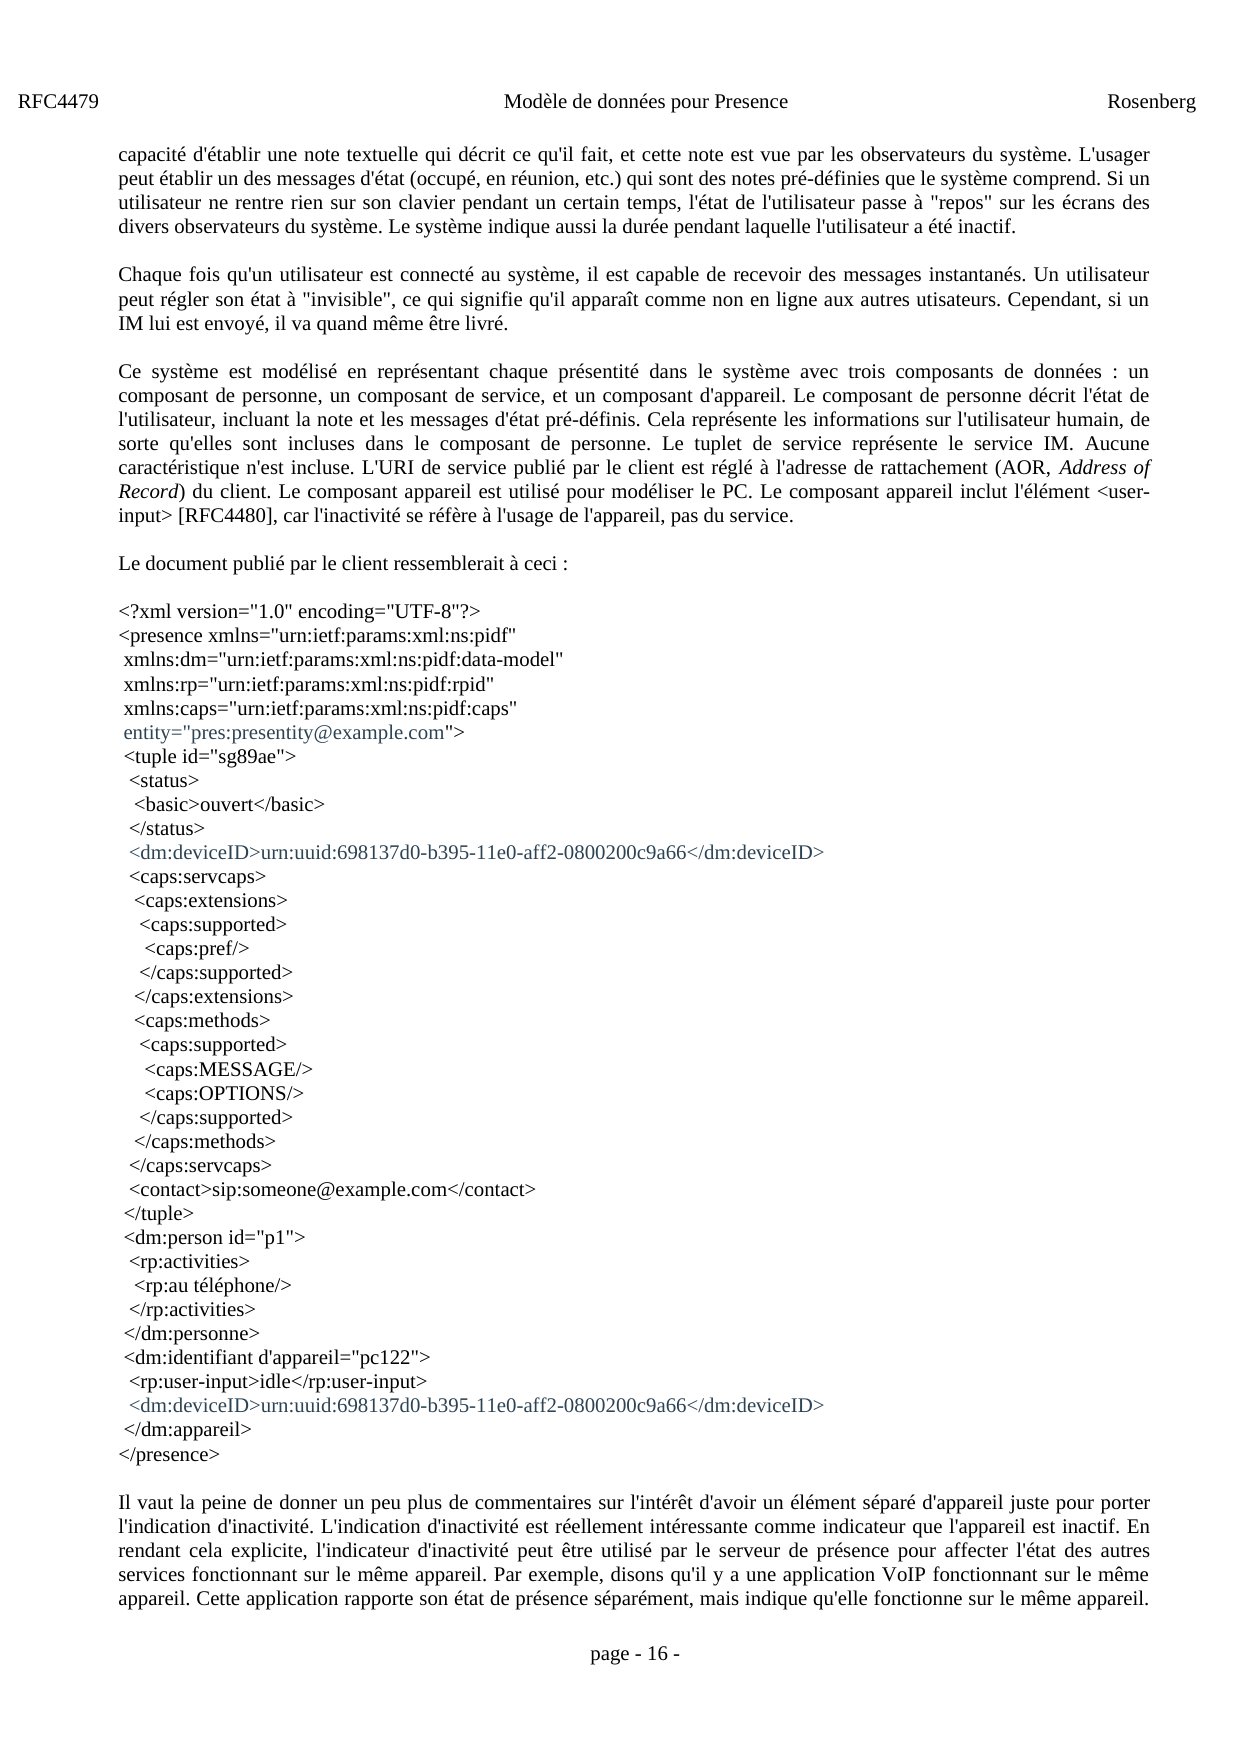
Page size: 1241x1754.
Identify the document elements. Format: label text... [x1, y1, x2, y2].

text <status> [118, 768, 1152, 792]
text </caps:extensions> [118, 984, 1152, 1008]
text Chaque fois qu'un utilisateur est connecté au système, il est capable de recevoir des messages instantanés. Un utilisateur peut régler son état à "invisible", ce qui signifie qu'il apparaît comme non en ligne aux autres utisateurs. Cependant, si un IM lui est envoyé, il va quand même être livré. [118, 262, 1152, 334]
text </status> [118, 816, 1152, 840]
text <dm:identifiant d'appareil="pc122"> [118, 1345, 1152, 1369]
text <dm:person id="p1"> [118, 1225, 1152, 1249]
text <dm:deviceID>urn:uuid:698137d0-b395-11e0-aff2-0800200c9a66</dm:deviceID> [118, 1393, 1152, 1417]
text xmlns:rp="urn:ietf:params:xml:ns:pidf:rpid" [118, 671, 1152, 696]
text <contact>sip:someone@example.com</contact> [118, 1177, 1152, 1201]
text <basic>ouvert</basic> [118, 792, 1152, 816]
text Ce système est modélisé en représentant chaque présentité dans le système avec trois composants de données : un composant de personne, un composant de service, et un composant d'appareil. Le composant de personne décrit l'état de l'utilisateur, incluant la note et les messages d'état pré-définis. Cela représente les informations sur l'utilisateur humain, de sorte qu'elles sont incluses dans le composant de personne. Le tuplet de service représente le service IM. Aucune caractéristique n'est incluse. L'URI de service publié par le client est réglé à l'adresse de rattachement (AOR, Address of Record) du client. Le composant appareil est utilisé pour modéliser le PC. Le composant appareil inclut l'élément <user-input> [RFC4480], car l'inactivité se réfère à l'usage de l'appareil, pas du service. [118, 359, 1152, 527]
text </presence> [118, 1441, 1152, 1466]
text xmlns:caps="urn:ietf:params:xml:ns:pidf:caps" [118, 696, 1152, 719]
text </dm:personne> [118, 1321, 1152, 1345]
text Le document publié par le client ressemblerait à ceci : [118, 551, 1152, 575]
text <rp:user-input>idle</rp:user-input> [118, 1369, 1152, 1393]
text </caps:supported> [118, 960, 1152, 984]
text <presence xmlns="urn:ietf:params:xml:ns:pidf" [118, 623, 1152, 647]
text <dm:deviceID>urn:uuid:698137d0-b395-11e0-aff2-0800200c9a66</dm:deviceID> [118, 840, 1152, 864]
text <rp:au téléphone/> [118, 1273, 1152, 1297]
text </tuple> [118, 1201, 1152, 1225]
text <caps:methods> [118, 1008, 1152, 1032]
text <tuple id="sg89ae"> [118, 744, 1152, 768]
text <caps:supported> [118, 1032, 1152, 1056]
text <?xml version="1.0" encoding="UTF-8"?> [118, 599, 1152, 623]
text <caps:supported> [118, 912, 1152, 936]
text <caps:OPTIONS/> [118, 1081, 1152, 1104]
text <caps:extensions> [118, 888, 1152, 912]
text <caps:pref/> [118, 936, 1152, 960]
text capacité d'établir une note textuelle qui décrit ce qu'il fait, et cette note est vue par les observateurs du système. L'usager peut établir un des messages d'état (occupé, en réunion, etc.) qui sont des notes pré-définies que le système comprend. Si un utilisateur ne rentre rien sur son clavier pendant un certain temps, l'état de l'utilisateur passe à "repos" sur les écrans des divers observateurs du système. Le système indique aussi la durée pendant laquelle l'utilisateur a été inactif. [118, 142, 1152, 238]
text <caps:servcaps> [118, 864, 1152, 888]
text </dm:appareil> [118, 1417, 1152, 1441]
text xmlns:dm="urn:ietf:params:xml:ns:pidf:data-model" [118, 647, 1152, 671]
text <caps:MESSAGE/> [118, 1056, 1152, 1081]
text </caps:supported> [118, 1104, 1152, 1129]
text <rp:activities> [118, 1249, 1152, 1273]
text </caps:methods> [118, 1129, 1152, 1153]
text Il vaut la peine de donner un peu plus de commentaires sur l'intérêt d'avoir un élément séparé d'appareil juste pour porter l'indication d'inactivité. L'indication d'inactivité est réellement intéressante comme indicateur que l'appareil est inactif. En rendant cela explicite, l'indicateur d'inactivité peut être utilisé par le serveur de présence pour affecter l'état des autres services fonctionnant sur le même appareil. Par exemple, disons qu'il y a une application VoIP fonctionnant sur le même appareil. Cette application rapporte son état de présence séparément, mais indique qu'elle fonctionne sur le même appareil. [118, 1489, 1152, 1610]
text </rp:activities> [118, 1297, 1152, 1321]
text </caps:servcaps> [118, 1153, 1152, 1177]
text entity="pres:presentity@example.com"> [118, 719, 1152, 744]
